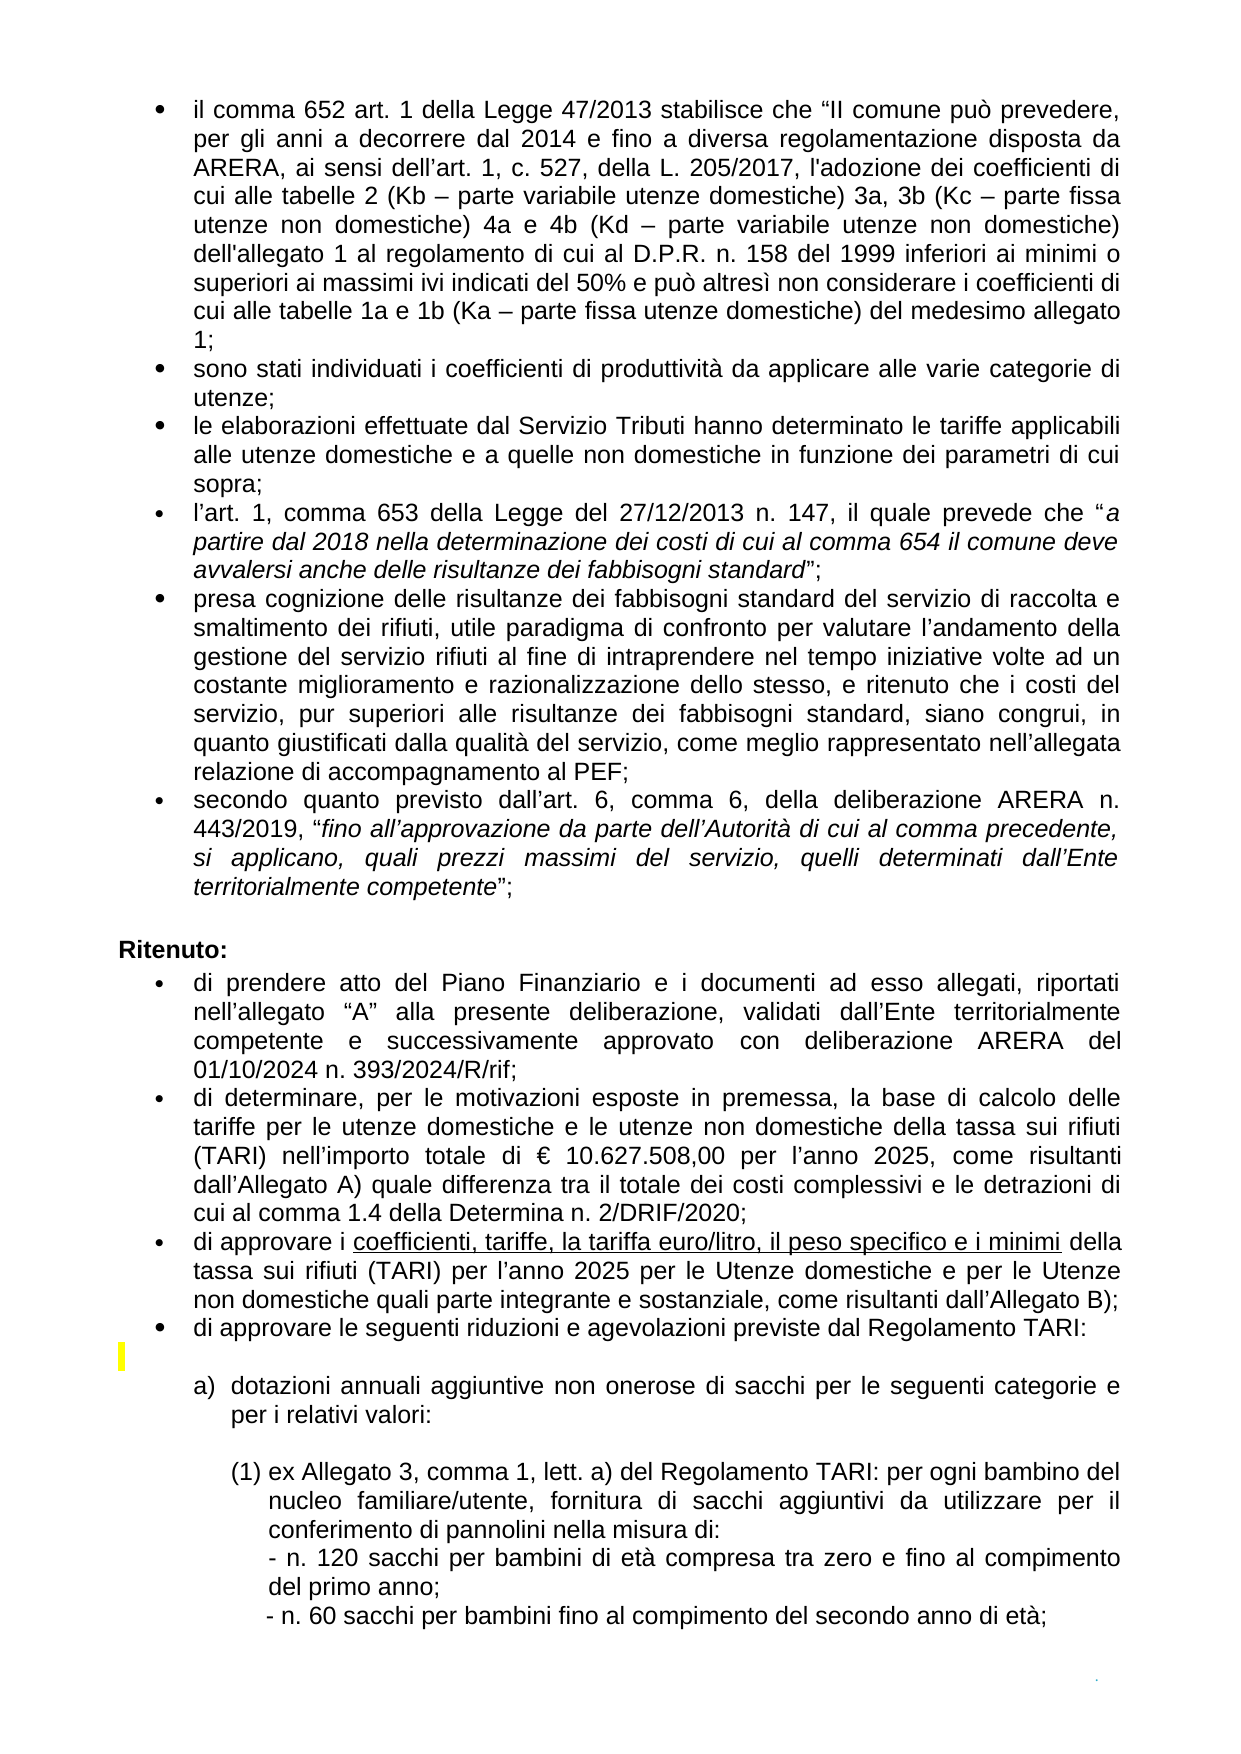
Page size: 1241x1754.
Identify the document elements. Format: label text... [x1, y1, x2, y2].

list di approvare le seguenti riduzioni e agevolazioni previste dal Regolamento TARI: [156, 1313, 1122, 1342]
list ex Allegato 3, comma 1, lett. a) del Regolamento TARI: per ogni bambino del nucleo familiare/utente, fornitura di sacchi aggiuntivi da utilizzare per il conferimento di pannolini nella misura di: [231, 1457, 1122, 1543]
list secondo quanto previsto dall’art. 6, comma 6, della deliberazione ARERA n. 443/2019, “fino all’approvazione da parte dell’Autorità di cui al comma precedente, si applicano, quali prezzi massimi del servizio, quelli determinati dall’Ente territorialmente competente”; [156, 785, 1122, 900]
list sono stati individuati i coefficienti di produttività da applicare alle varie categorie di utenze; [156, 354, 1122, 411]
list le elaborazioni effettuate dal Servizio Tributi hanno determinato le tariffe applicabili alle utenze domestiche e a quelle non domestiche in funzione dei parametri di cui sopra; [156, 411, 1122, 498]
list presa cognizione delle risultanze dei fabbisogni standard del servizio di raccolta e smaltimento dei rifiuti, utile paradigma di confronto per valutare l’andamento della gestione del servizio rifiuti al fine di intraprendere nel tempo iniziative volte ad un costante miglioramento e razionalizzazione dello stesso, e ritenuto che i costi del servizio, pur superiori alle risultanze dei fabbisogni standard, siano congrui, in quanto giustificati dalla qualità del servizio, come meglio rappresentato nell’allegata relazione di accompagnamento al PEF; [156, 584, 1122, 785]
text - n. 60 sacchi per bambini fino al compimento del secondo anno di età; [266, 1601, 1122, 1630]
list di approvare i coefficienti, tariffe, la tariffa euro/litro, il peso specifico e i minimi della tassa sui rifiuti (TARI) per l’anno 2025 per le Utenze domestiche e per le Utenze non domestiche quali parte integrante e sostanziale, come risultanti dall’Allegato B); [156, 1227, 1122, 1313]
list l’art. 1, comma 653 della Legge del 27/12/2013 n. 147, il quale prevede che “a partire dal 2018 nella determinazione dei costi di cui al comma 654 il comune deve avvalersi anche delle risultanze dei fabbisogni standard”; [156, 498, 1122, 584]
list di prendere atto del Piano Finanziario e i documenti ad esso allegati, riportati nell’allegato “A” alla presente deliberazione, validati dall’Ente territorialmente competente e successivamente approvato con deliberazione ARERA del 01/10/2024 n. 393/2024/R/rif; [156, 968, 1122, 1083]
list di determinare, per le motivazioni esposte in premessa, la base di calcolo delle tariffe per le utenze domestiche e le utenze non domestiche della tassa sui rifiuti (TARI) nell’importo totale di € 10.627.508,00 per l’anno 2025, come risultanti dall’Allegato A) quale differenza tra il totale dei costi complessivi e le detrazioni di cui al comma 1.4 della Determina n. 2/DRIF/2020; [156, 1083, 1122, 1227]
list il comma 652 art. 1 della Legge 47/2013 stabilisce che “II comune può prevedere, per gli anni a decorrere dal 2014 e fino a diversa regolamentazione disposta da ARERA, ai sensi dell’art. 1, c. 527, della L. 205/2017, l'adozione dei coefficienti di cui alle tabelle 2 (Kb – parte variabile utenze domestiche) 3a, 3b (Kc – parte fissa utenze non domestiche) 4a e 4b (Kd – parte variabile utenze non domestiche) dell'allegato 1 al regolamento di cui al D.P.R. n. 158 del 1999 inferiori ai minimi o superiori ai massimi ivi indicati del 50% e può altresì non considerare i coefficienti di cui alle tabelle 1a e 1b (Ka – parte fissa utenze domestiche) del medesimo allegato 1; [156, 95, 1122, 354]
text Ritenuto: [118, 935, 1122, 964]
list dotazioni annuali aggiuntive non onerose di sacchi per le seguenti categorie e per i relativi valori: [193, 1371, 1122, 1428]
text - n. 120 sacchi per bambini di età compresa tra zero e fino al compimento del primo anno; [268, 1543, 1122, 1601]
